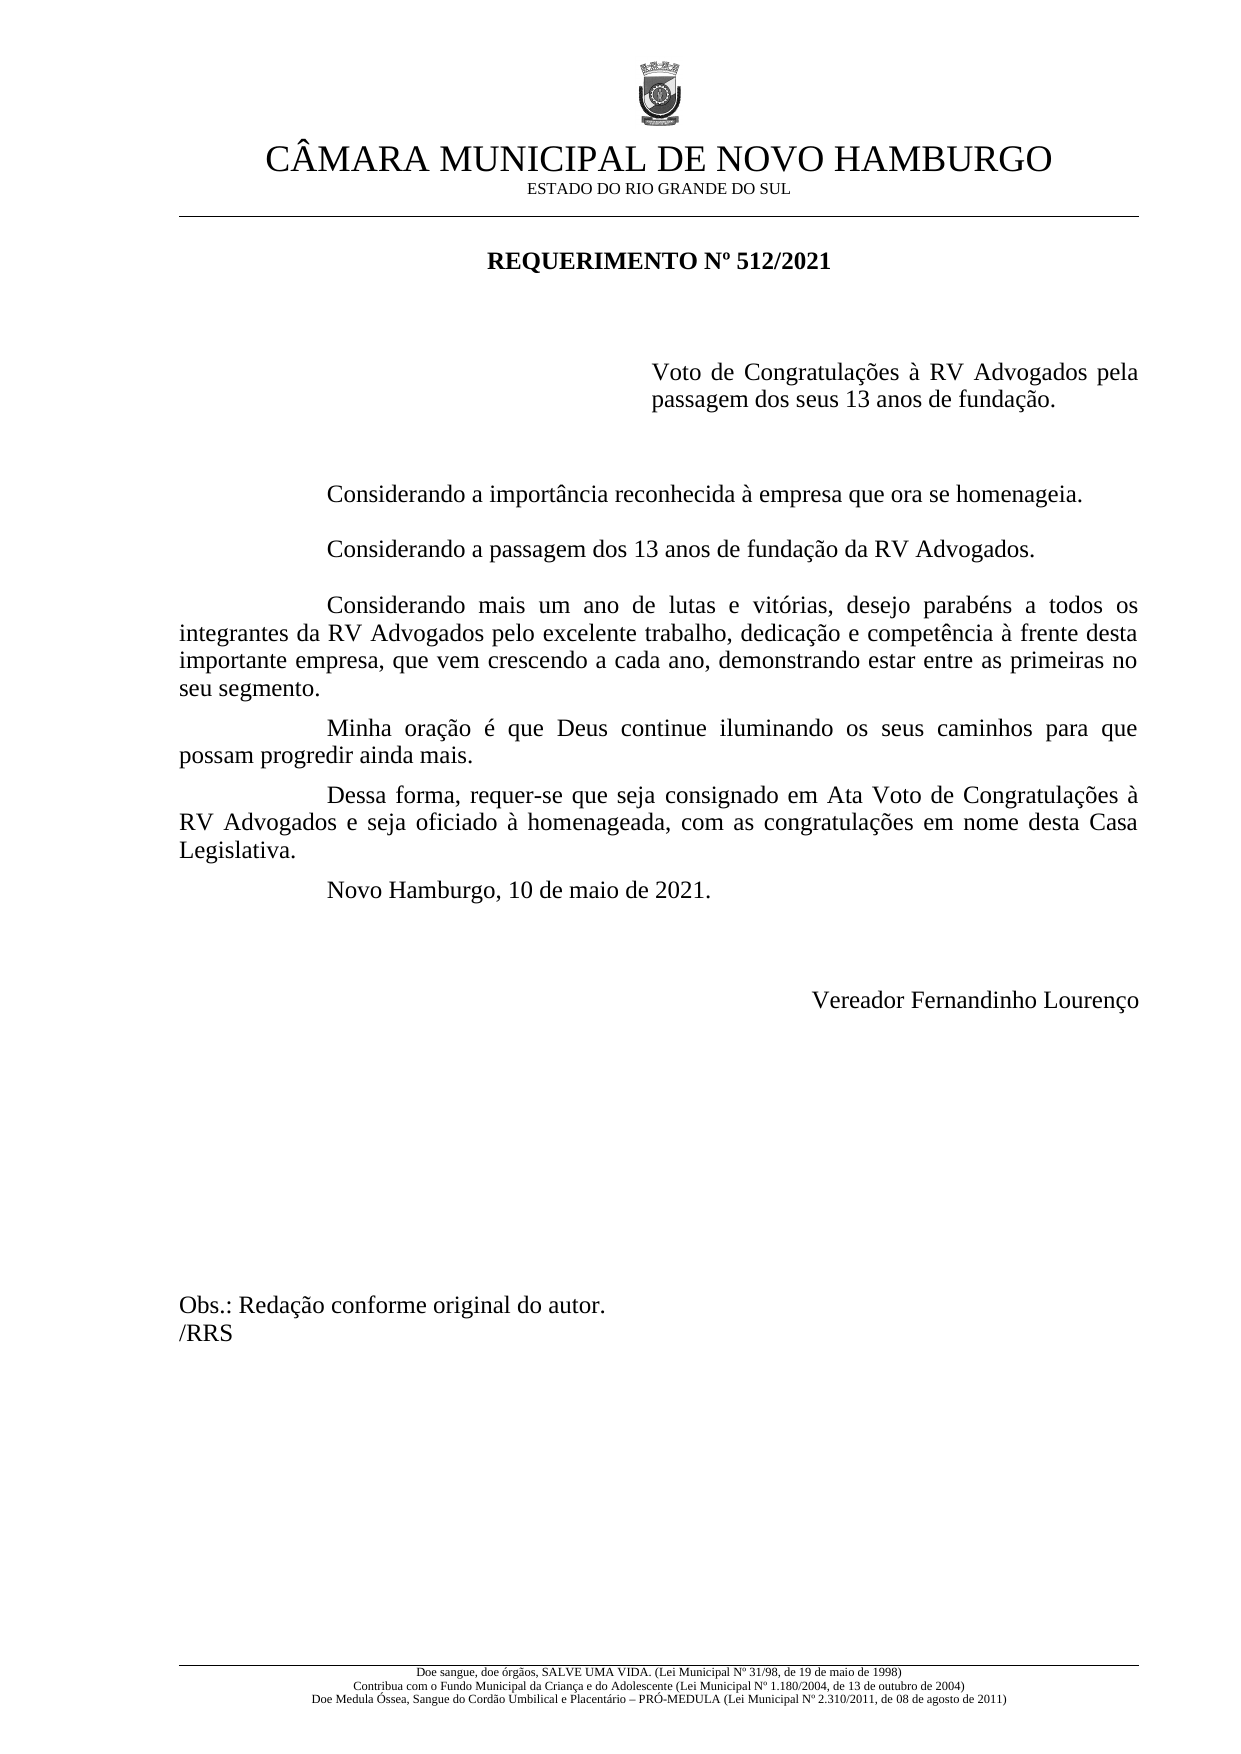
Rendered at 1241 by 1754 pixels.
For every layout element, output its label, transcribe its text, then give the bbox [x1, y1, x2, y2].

text Minha oração é que Deus continue iluminando os seus caminhos para que possam progredir ainda mais. [179, 714, 1139, 769]
text Voto de Congratulações à RV Advogados pela passagem dos seus 13 anos de fundação. [651, 358, 1139, 413]
text Considerando a passagem dos 13 anos de fundação da RV Advogados. [179, 536, 1139, 563]
text Dessa forma, requer-se que seja consignado em Ata Voto de Congratulações à RV Advogados e seja oficiado à homenageada, com as congratulações em nome desta Casa Legislativa. [179, 781, 1139, 864]
text Obs.: Redação conforme original do autor. [179, 1291, 1139, 1319]
text Considerando mais um ano de lutas e vitórias, desejo parabéns a todos os integrantes da RV Advogados pelo excelente trabalho, dedicação e competência à frente desta importante empresa, que vem crescendo a cada ano, demonstrando estar entre as primeiras no seu segmento. [179, 591, 1139, 702]
text REQUERIMENTO Nº 512/2021 [179, 247, 1139, 274]
text Novo Hamburgo, 10 de maio de 2021. [179, 876, 1139, 903]
text Vereador Fernandinho Lourenço [179, 987, 1139, 1014]
text Considerando a importância reconhecida à empresa que ora se homenageia. [179, 480, 1139, 508]
text /RRS [179, 1319, 1139, 1347]
